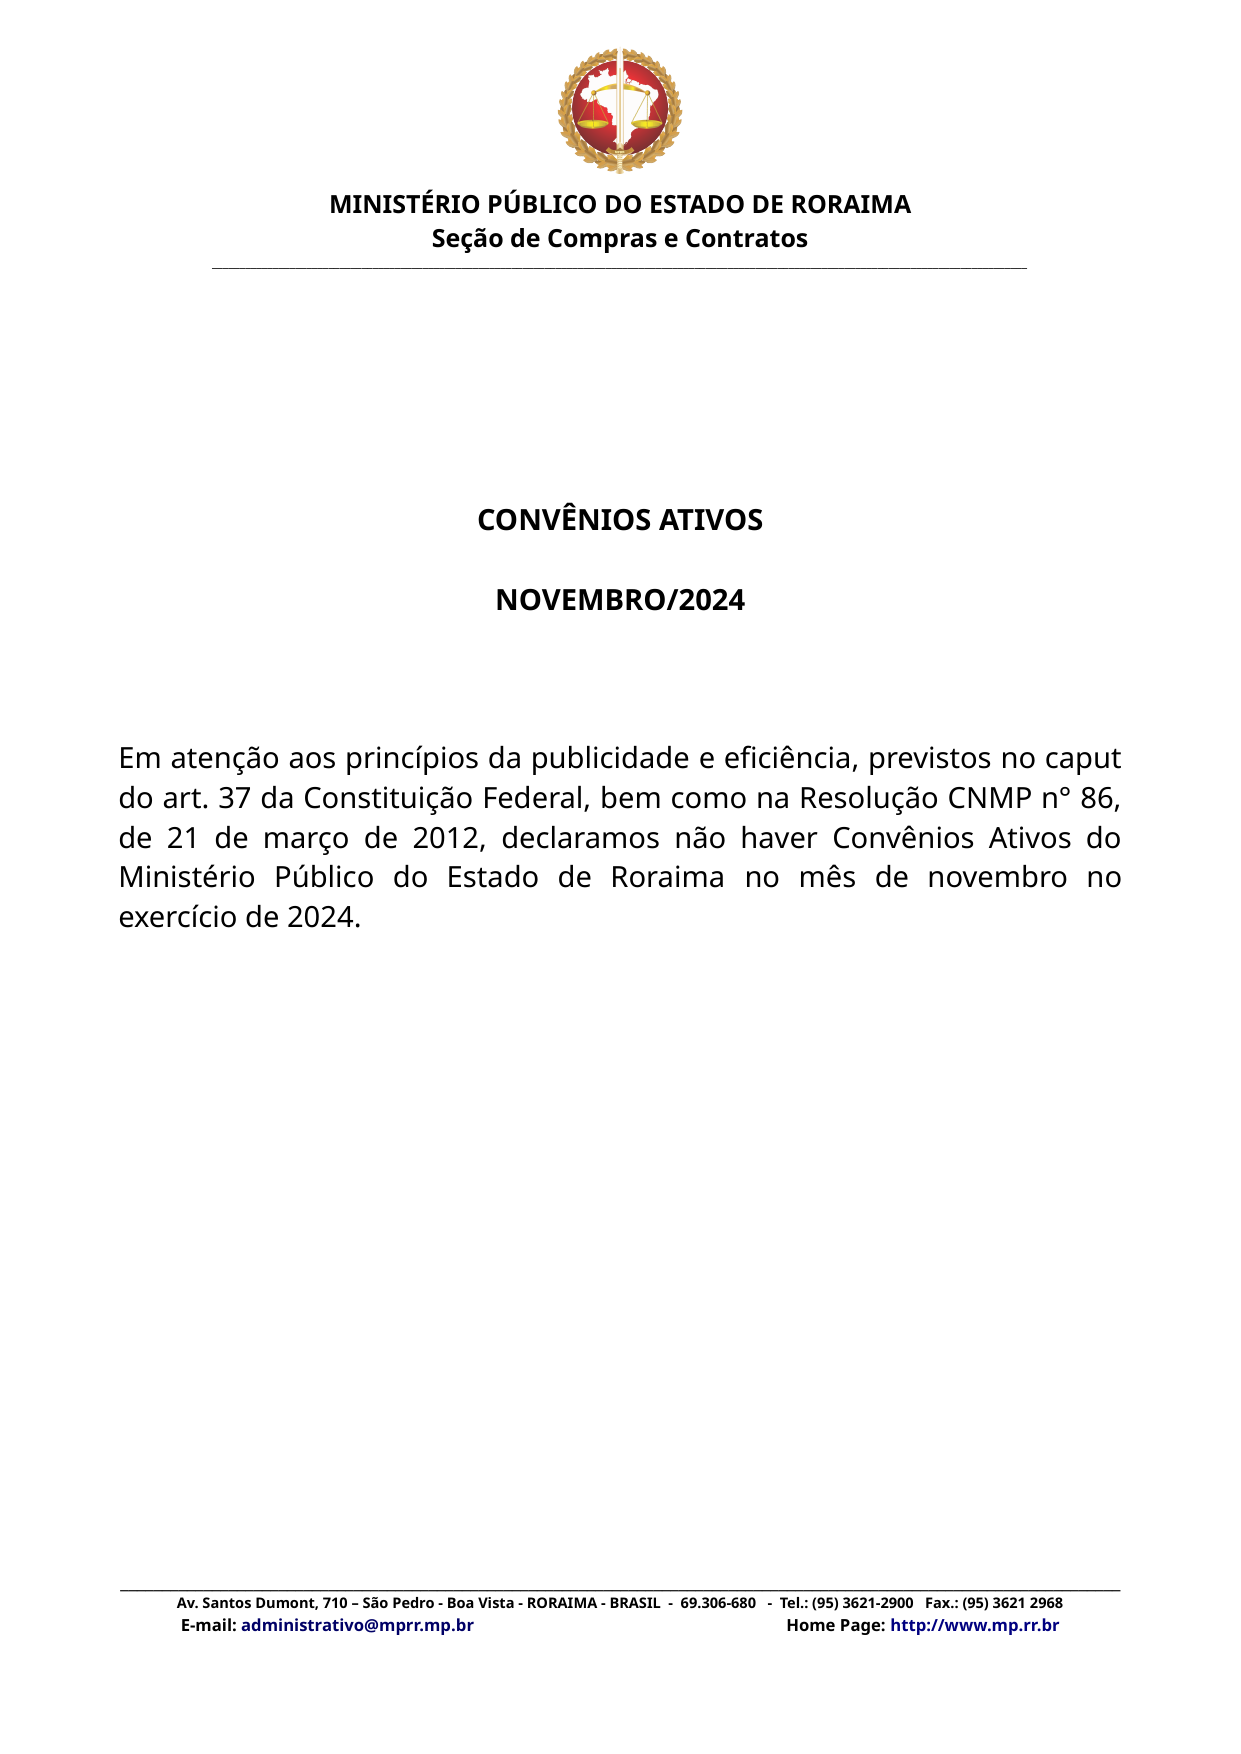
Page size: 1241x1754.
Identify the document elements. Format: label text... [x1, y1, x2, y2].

text NOVEMBRO/2024 [118, 579, 1122, 618]
picture [557, 46, 683, 174]
text Em atenção aos princípios da publicidade e eficiência, previstos no caput do art. 37 da Constituição Federal, bem como na Resolução CNMP n° 86, de 21 de março de 2012, declaramos não haver Convênios Ativos do Ministério Público do Estado de Roraima no mês de novembro no exercício de 2024. [118, 737, 1122, 936]
text CONVÊNIOS ATIVOS [118, 499, 1122, 539]
